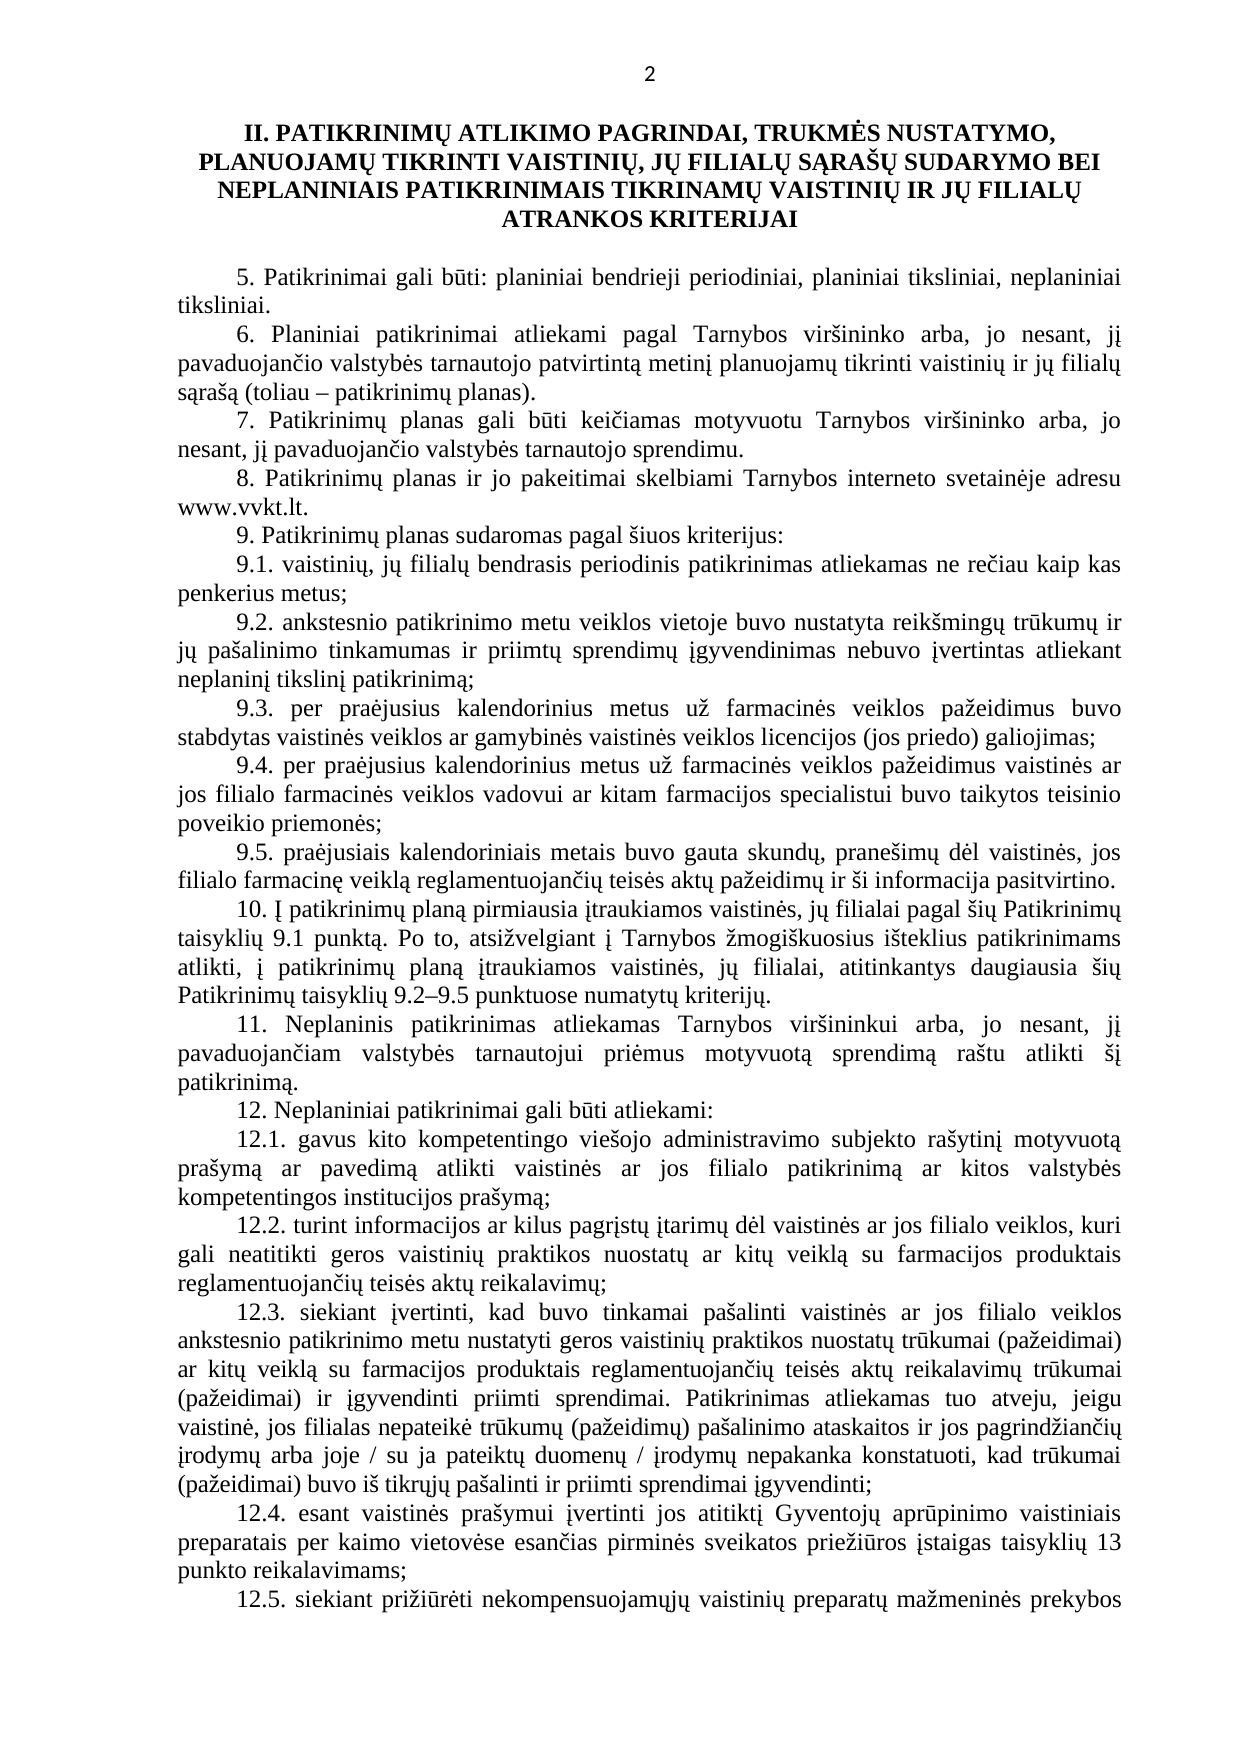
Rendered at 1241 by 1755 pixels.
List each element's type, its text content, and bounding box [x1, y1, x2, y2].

text 12.3. siekiant įvertinti, kad buvo tinkamai pašalinti vaistinės ar jos filialo veiklos ankstesnio patikrinimo metu nustatyti geros vaistinių praktikos nuostatų trūkumai (pažeidimai) ar kitų veiklą su farmacijos produktais reglamentuojančių teisės aktų reikalavimų trūkumai (pažeidimai) ir įgyvendinti priimti sprendimai. Patikrinimas atliekamas tuo atveju, jeigu vaistinė, jos filialas nepateikė trūkumų (pažeidimų) pašalinimo ataskaitos ir jos pagrindžiančių įrodymų arba joje / su ja pateiktų duomenų / įrodymų nepakanka konstatuoti, kad trūkumai (pažeidimai) buvo iš tikrųjų pašalinti ir priimti sprendimai įgyvendinti; [177, 1297, 1122, 1498]
text 9.3. per praėjusius kalendorinius metus už farmacinės veiklos pažeidimus buvo stabdytas vaistinės veiklos ar gamybinės vaistinės veiklos licencijos (jos priedo) galiojimas; [177, 693, 1122, 751]
text 9.5. praėjusiais kalendoriniais metais buvo gauta skundų, pranešimų dėl vaistinės, jos filialo farmacinę veiklą reglamentuojančių teisės aktų pažeidimų ir ši informacija pasitvirtino. [177, 837, 1122, 894]
text 6. Planiniai patikrinimai atliekami pagal Tarnybos viršininko arba, jo nesant, jį pavaduojančio valstybės tarnautojo patvirtintą metinį planuojamų tikrinti vaistinių ir jų filialų sąrašą (toliau – patikrinimų planas). [177, 319, 1122, 406]
text 7. Patikrinimų planas gali būti keičiamas motyvuotu Tarnybos viršininko arba, jo nesant, jį pavaduojančio valstybės tarnautojo sprendimu. [177, 406, 1122, 463]
text 12.2. turint informacijos ar kilus pagrįstų įtarimų dėl vaistinės ar jos filialo veiklos, kuri gali neatitikti geros vaistinių praktikos nuostatų ar kitų veiklą su farmacijos produktais reglamentuojančių teisės aktų reikalavimų; [177, 1211, 1122, 1297]
text 8. Patikrinimų planas ir jo pakeitimai skelbiami Tarnybos interneto svetainėje adresu www.vvkt.lt. [177, 463, 1122, 521]
text 12.5. siekiant prižiūrėti nekompensuojamųjų vaistinių preparatų mažmeninės prekybos [177, 1584, 1122, 1613]
text 9.2. ankstesnio patikrinimo metu veiklos vietoje buvo nustatyta reikšmingų trūkumų ir jų pašalinimo tinkamumas ir priimtų sprendimų įgyvendinimas nebuvo įvertintas atliekant neplaninį tikslinį patikrinimą; [177, 607, 1122, 693]
text 12.1. gavus kito kompetentingo viešojo administravimo subjekto rašytinį motyvuotą prašymą ar pavedimą atlikti vaistinės ar jos filialo patikrinimą ar kitos valstybės kompetentingos institucijos prašymą; [177, 1124, 1122, 1211]
text 11. Neplaninis patikrinimas atliekamas Tarnybos viršininkui arba, jo nesant, jį pavaduojančiam valstybės tarnautojui priėmus motyvuotą sprendimą raštu atlikti šį patikrinimą. [177, 1009, 1122, 1096]
text 12. Neplaniniai patikrinimai gali būti atliekami: [177, 1096, 1122, 1124]
text 12.4. esant vaistinės prašymui įvertinti jos atitiktį Gyventojų aprūpinimo vaistiniais preparatais per kaimo vietovėse esančias pirminės sveikatos priežiūros įstaigas taisyklių 13 punkto reikalavimams; [177, 1498, 1122, 1584]
text 9.1. vaistinių, jų filialų bendrasis periodinis patikrinimas atliekamas ne rečiau kaip kas penkerius metus; [177, 549, 1122, 607]
text II. PATIKRINIMŲ ATLIKIMO PAGRINDAI, TRUKMĖS NUSTATYMO, PLANUOJAMŲ TIKRINTI VAISTINIŲ, JŲ FILIALŲ SĄRAŠŲ SUDARYMO BEI neplaniniais patikrinimais tikrinamų vaistinių ir jų filialų atrankos KRITERIJAI [177, 118, 1122, 233]
text 5. Patikrinimai gali būti: planiniai bendrieji periodiniai, planiniai tiksliniai, neplaniniai tiksliniai. [177, 262, 1122, 319]
text 9.4. per praėjusius kalendorinius metus už farmacinės veiklos pažeidimus vaistinės ar jos filialo farmacinės veiklos vadovui ar kitam farmacijos specialistui buvo taikytos teisinio poveikio priemonės; [177, 751, 1122, 837]
text 10. Į patikrinimų planą pirmiausia įtraukiamos vaistinės, jų filialai pagal šių Patikrinimų taisyklių 9.1 punktą. Po to, atsižvelgiant į Tarnybos žmogiškuosius išteklius patikrinimams atlikti, į patikrinimų planą įtraukiamos vaistinės, jų filialai, atitinkantys daugiausia šių Patikrinimų taisyklių 9.2–9.5 punktuose numatytų kriterijų. [177, 894, 1122, 1009]
text 9. Patikrinimų planas sudaromas pagal šiuos kriterijus: [177, 521, 1122, 549]
